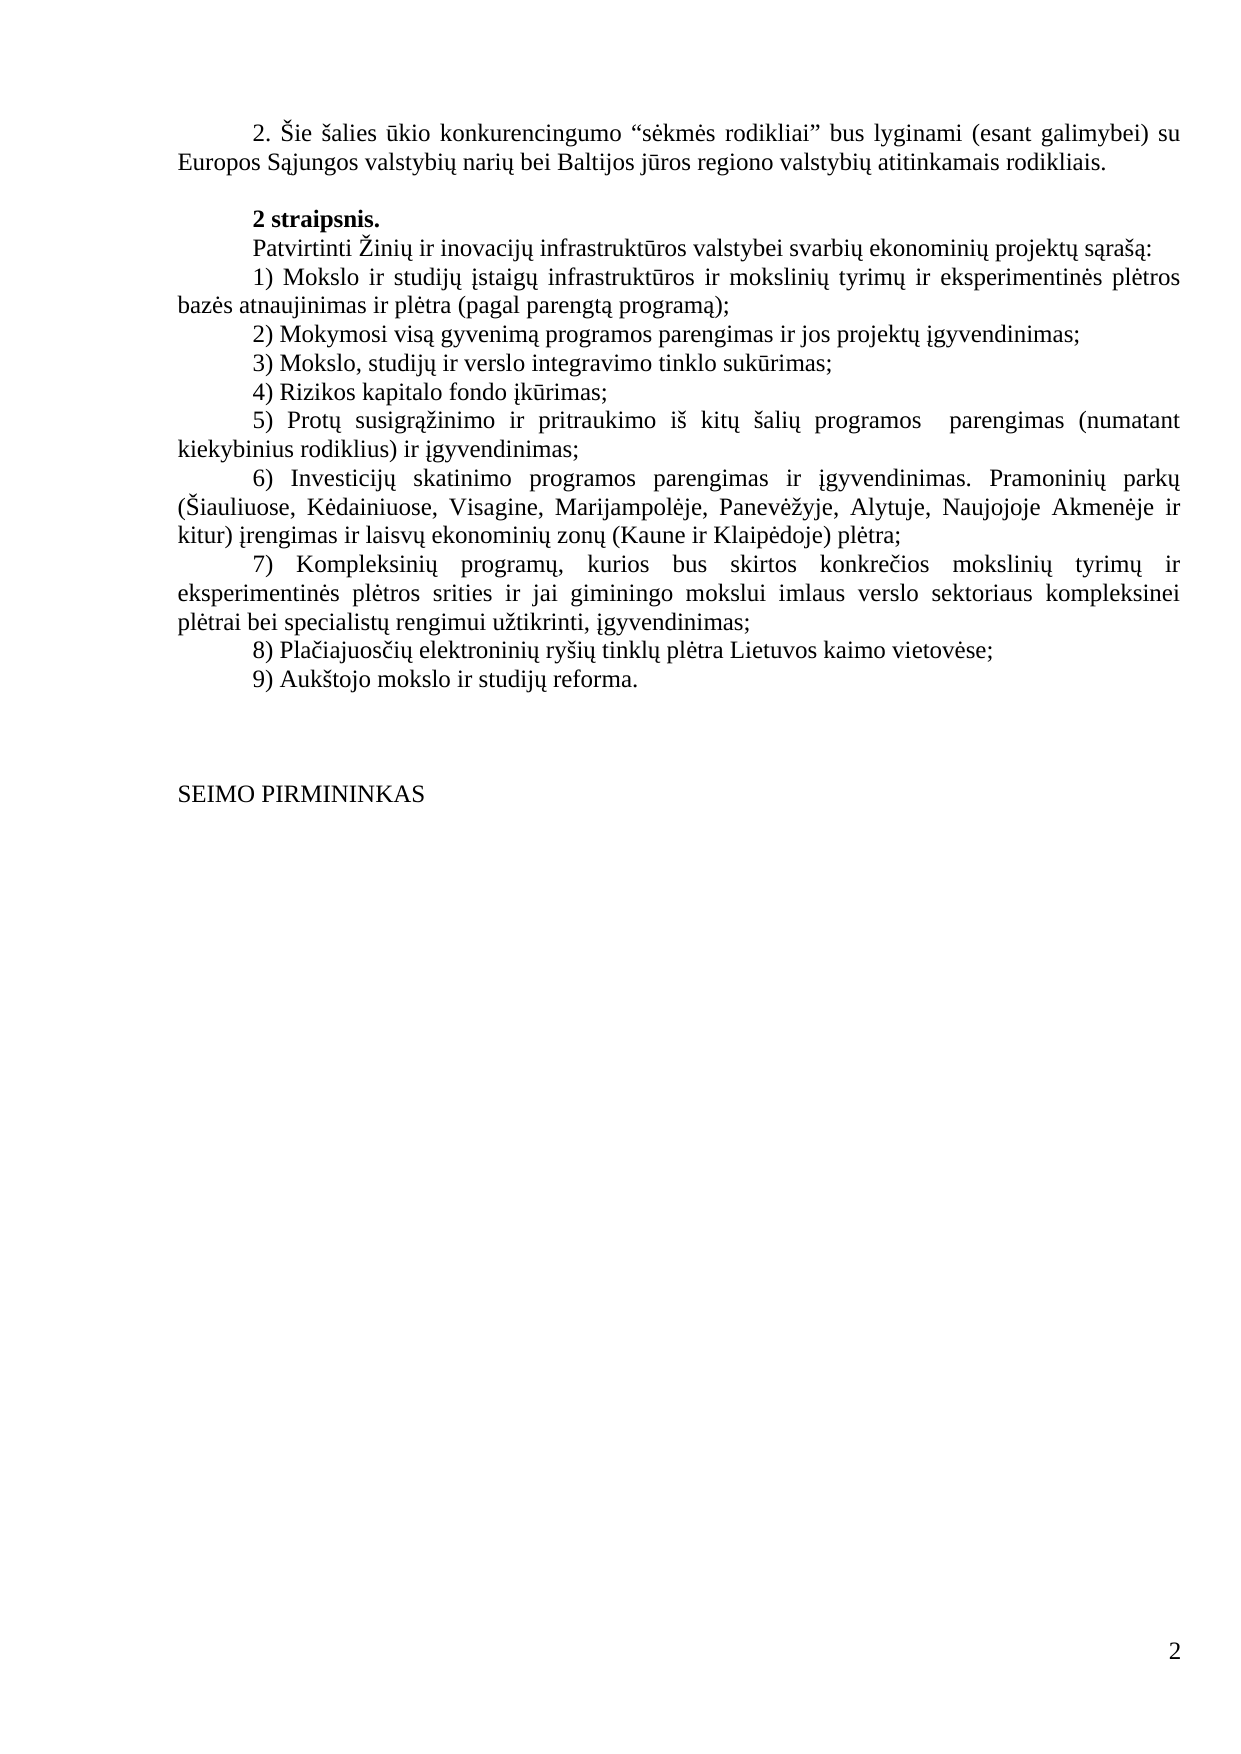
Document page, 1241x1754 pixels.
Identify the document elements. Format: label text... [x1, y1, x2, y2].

text 1) Mokslo ir studijų įstaigų infrastruktūros ir mokslinių tyrimų ir eksperimentinės plėtros bazės atnaujinimas ir plėtra (pagal parengtą programą); [177, 262, 1181, 319]
text 4) Rizikos kapitalo fondo įkūrimas; [177, 377, 1181, 406]
text SEIMO PIRMININKAS [177, 779, 1181, 808]
text 3) Mokslo, studijų ir verslo integravimo tinklo sukūrimas; [177, 348, 1181, 377]
text 2. Šie šalies ūkio konkurencingumo “sėkmės rodikliai” bus lyginami (esant galimybei) su Europos Sąjungos valstybių narių bei Baltijos jūros regiono valstybių atitinkamais rodikliais. [177, 118, 1181, 176]
text Patvirtinti Žinių ir inovacijų infrastruktūros valstybei svarbių ekonominių projektų sąrašą: [177, 233, 1180, 262]
text 2 straipsnis. [177, 204, 1181, 233]
text 9) Aukštojo mokslo ir studijų reforma. [177, 664, 1181, 693]
text 8) Plačiajuosčių elektroninių ryšių tinklų plėtra Lietuvos kaimo vietovėse; [177, 636, 1181, 664]
text 6) Investicijų skatinimo programos parengimas ir įgyvendinimas. Pramoninių parkų (Šiauliuose, Kėdainiuose, Visagine, Marijampolėje, Panevėžyje, Alytuje, Naujojoje Akmenėje ir kitur) įrengimas ir laisvų ekonominių zonų (Kaune ir Klaipėdoje) plėtra; [177, 463, 1181, 549]
text 7) Kompleksinių programų, kurios bus skirtos konkrečios mokslinių tyrimų ir eksperimentinės plėtros srities ir jai giminingo mokslui imlaus verslo sektoriaus kompleksinei plėtrai bei specialistų rengimui užtikrinti, įgyvendinimas; [177, 549, 1181, 636]
text 5) Protų susigrąžinimo ir pritraukimo iš kitų šalių programos parengimas (numatant kiekybinius rodiklius) ir įgyvendinimas; [177, 406, 1181, 463]
text 2) Mokymosi visą gyvenimą programos parengimas ir jos projektų įgyvendinimas; [177, 319, 1181, 348]
